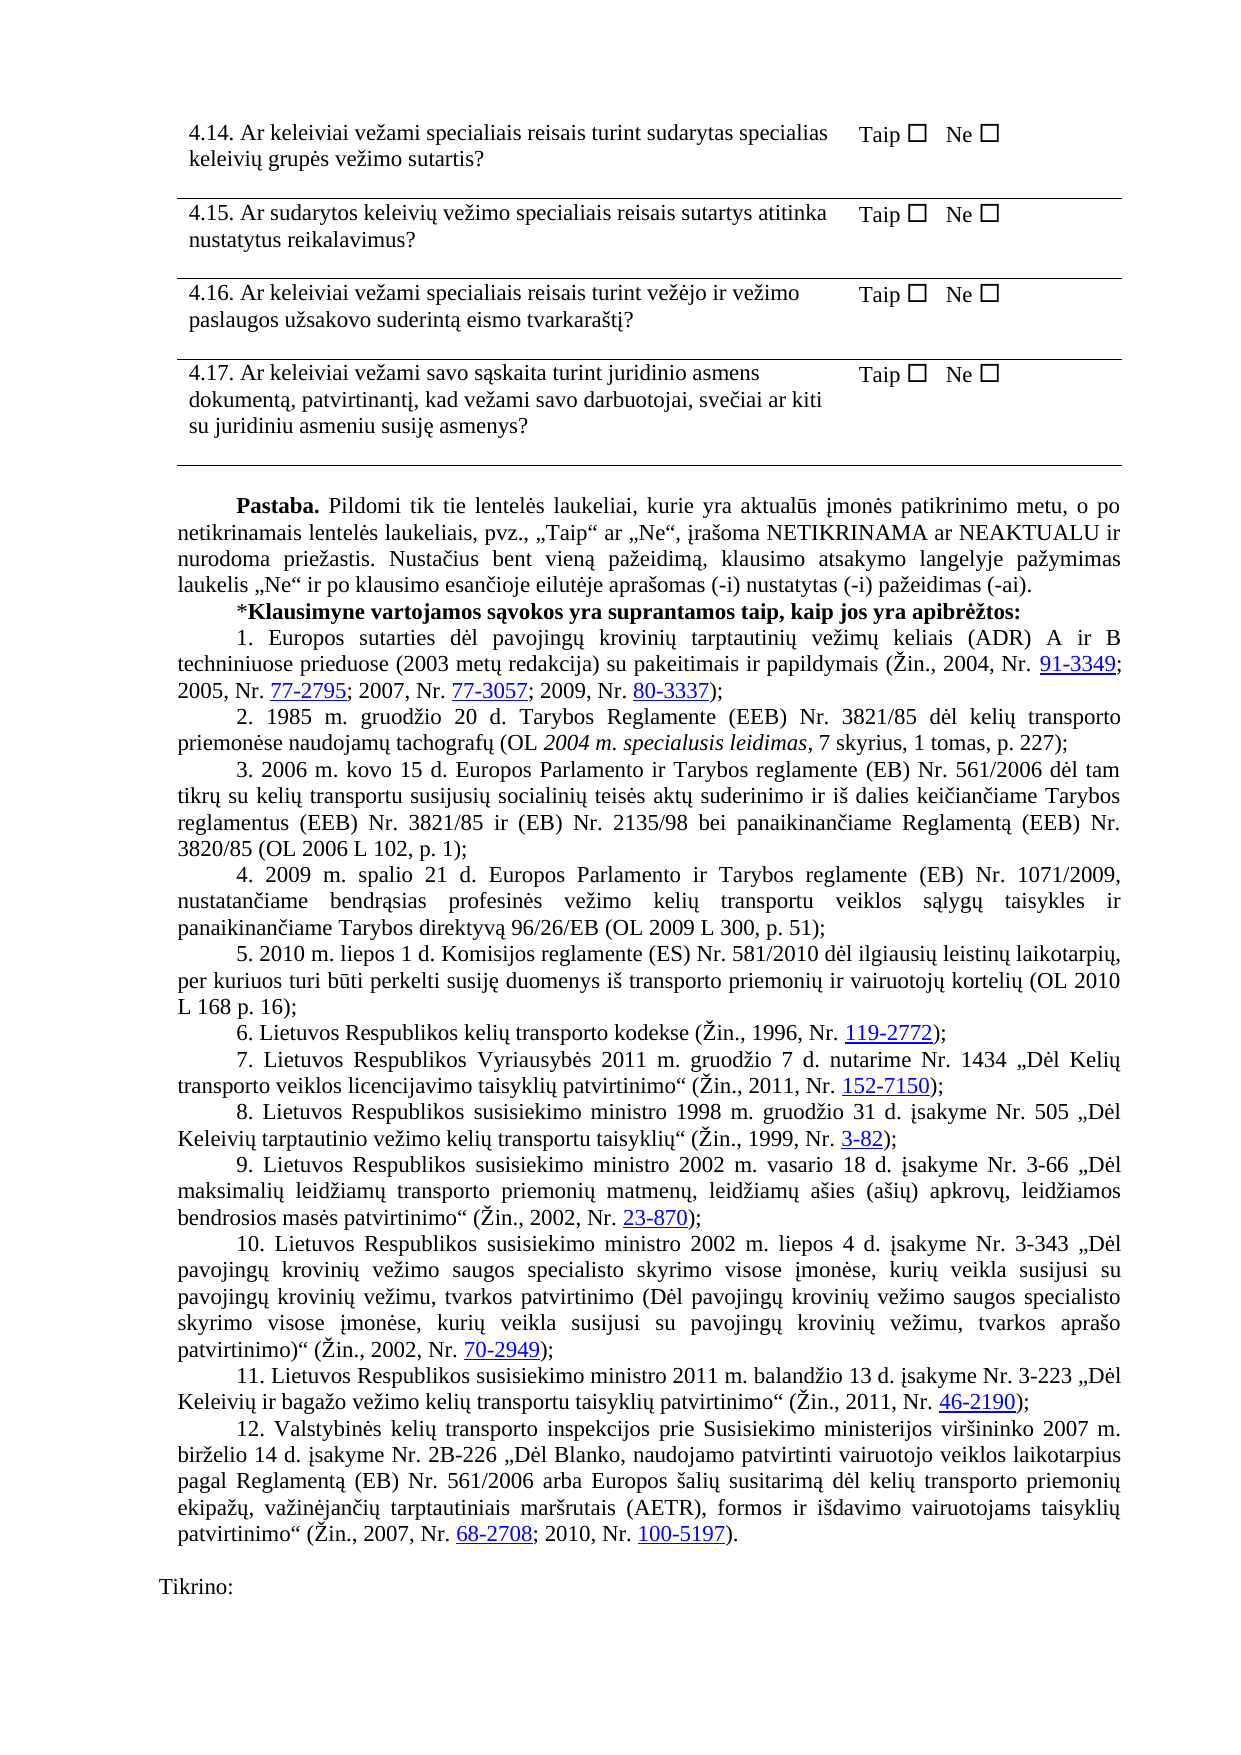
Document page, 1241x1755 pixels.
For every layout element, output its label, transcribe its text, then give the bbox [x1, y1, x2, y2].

table_cell [847, 439, 1122, 465]
text 3. 2006 m. kovo 15 d. Europos Parlamento ir Tarybos reglamente (EB) Nr. 561/2006 dėl tam tikrų su kelių transportu susijusių socialinių teisės aktų suderinimo ir iš dalies keičiančiame Tarybos reglamentus (EEB) Nr. 3821/85 ir (EB) Nr. 2135/98 bei panaikinančiame Reglamentą (EEB) Nr. 3820/85 (OL 2006 L 102, p. 1); [177, 756, 1122, 861]
text 5. 2010 m. liepos 1 d. Komisijos reglamente (ES) Nr. 581/2010 dėl ilgiausių leistinų laikotarpių, per kuriuos turi būti perkelti susiję duomenys iš transporto priemonių ir vairuotojų kortelių (OL 2010 L 168 p. 16); [177, 940, 1122, 1019]
table_cell [847, 172, 1122, 198]
table_cell [847, 252, 1122, 278]
table_cell [177, 439, 847, 465]
text 2. 1985 m. gruodžio 20 d. Tarybos Reglamente (EEB) Nr. 3821/85 dėl kelių transporto priemonėse naudojamų tachografų (OL 2004 m. specialusis leidimas, 7 skyrius, 1 tomas, p. 227); [177, 703, 1122, 756]
text 9. Lietuvos Respublikos susisiekimo ministro 2002 m. vasario 18 d. įsakyme Nr. 3-66 „Dėl maksimalių leidžiamų transporto priemonių matmenų, leidžiamų ašies (ašių) apkrovų, leidžiamos bendrosios masės patvirtinimo“ (Žin., 2002, Nr. 23-870); [177, 1151, 1122, 1230]
text 1. Europos sutarties dėl pavojingų krovinių tarptautinių vežimų keliais (ADR) A ir B techniniuose prieduose (2003 metų redakcija) su pakeitimais ir papildymais (Žin., 2004, Nr. 91-3349; 2005, Nr. 77-2795; 2007, Nr. 77-3057; 2009, Nr. 80-3337); [177, 624, 1122, 703]
table_cell [177, 172, 847, 198]
text 7. Lietuvos Respublikos Vyriausybės 2011 m. gruodžio 7 d. nutarime Nr. 1434 „Dėl Kelių transporto veiklos licencijavimo taisyklių patvirtinimo“ (Žin., 2011, Nr. 152-7150); [177, 1046, 1122, 1098]
table_cell Taip [] Ne [] [847, 118, 1122, 172]
table_cell [177, 332, 847, 358]
table_cell 4.15. Ar sudarytos keleivių vežimo specialiais reisais sutartys atitinka nustatytus reikalavimus? [177, 199, 847, 252]
text 8. Lietuvos Respublikos susisiekimo ministro 1998 m. gruodžio 31 d. įsakyme Nr. 505 „Dėl Keleivių tarptautinio vežimo kelių transportu taisyklių“ (Žin., 1999, Nr. 3-82); [177, 1098, 1122, 1151]
text Tikrino: [158, 1573, 1122, 1599]
table_cell [847, 332, 1122, 358]
table_cell Taip [] Ne [] [847, 279, 1122, 332]
text 6. Lietuvos Respublikos kelių transporto kodekse (Žin., 1996, Nr. 119-2772); [177, 1019, 1122, 1046]
table_cell [177, 252, 847, 278]
table_cell Taip [] Ne [] [847, 199, 1122, 252]
table_cell 4.17. Ar keleiviai vežami savo sąskaita turint juridinio asmens dokumentą, patvirtinantį, kad vežami savo darbuotojai, svečiai ar kiti su juridiniu asmeniu susiję asmenys? [177, 360, 847, 438]
text 12. Valstybinės kelių transporto inspekcijos prie Susisiekimo ministerijos viršininko 2007 m. birželio 14 d. įsakyme Nr. 2B-226 „Dėl Blanko, naudojamo patvirtinti vairuotojo veiklos laikotarpius pagal Reglamentą (EB) Nr. 561/2006 arba Europos šalių susitarimą dėl kelių transporto priemonių ekipažų, važinėjančių tarptautiniais maršrutais (AETR), formos ir išdavimo vairuotojams taisyklių patvirtinimo“ (Žin., 2007, Nr. 68-2708; 2010, Nr. 100-5197). [177, 1415, 1122, 1546]
text *Klausimyne vartojamos sąvokos yra suprantamos taip, kaip jos yra apibrėžtos: [177, 598, 1122, 624]
table_cell Taip [] Ne [] [847, 360, 1122, 438]
text 4. 2009 m. spalio 21 d. Europos Parlamento ir Tarybos reglamente (EB) Nr. 1071/2009, nustatančiame bendrąsias profesinės vežimo kelių transportu veiklos sąlygų taisykles ir panaikinančiame Tarybos direktyvą 96/26/EB (OL 2009 L 300, p. 51); [177, 861, 1122, 940]
text Pastaba. Pildomi tik tie lentelės laukeliai, kurie yra aktualūs įmonės patikrinimo metu, o po netikrinamais lentelės laukeliais, pvz., „Taip“ ar „Ne“, įrašoma NETIKRINAMA ar NEAKTUALU ir nurodoma priežastis. Nustačius bent vieną pažeidimą, klausimo atsakymo langelyje pažymimas laukelis „Ne“ ir po klausimo esančioje eilutėje aprašomas (-i) nustatytas (-i) pažeidimas (-ai). [177, 492, 1122, 598]
table_cell 4.16. Ar keleiviai vežami specialiais reisais turint vežėjo ir vežimo paslaugos užsakovo suderintą eismo tvarkaraštį? [177, 279, 847, 332]
table_cell 4.14. Ar keleiviai vežami specialiais reisais turint sudarytas specialias keleivių grupės vežimo sutartis? [177, 118, 847, 172]
text 11. Lietuvos Respublikos susisiekimo ministro 2011 m. balandžio 13 d. įsakyme Nr. 3-223 „Dėl Keleivių ir bagažo vežimo kelių transportu taisyklių patvirtinimo“ (Žin., 2011, Nr. 46-2190); [177, 1362, 1122, 1415]
text 10. Lietuvos Respublikos susisiekimo ministro 2002 m. liepos 4 d. įsakyme Nr. 3-343 „Dėl pavojingų krovinių vežimo saugos specialisto skyrimo visose įmonėse, kurių veikla susijusi su pavojingų krovinių vežimu, tvarkos patvirtinimo (Dėl pavojingų krovinių vežimo saugos specialisto skyrimo visose įmonėse, kurių veikla susijusi su pavojingų krovinių vežimu, tvarkos aprašo patvirtinimo)“ (Žin., 2002, Nr. 70-2949); [177, 1230, 1122, 1362]
